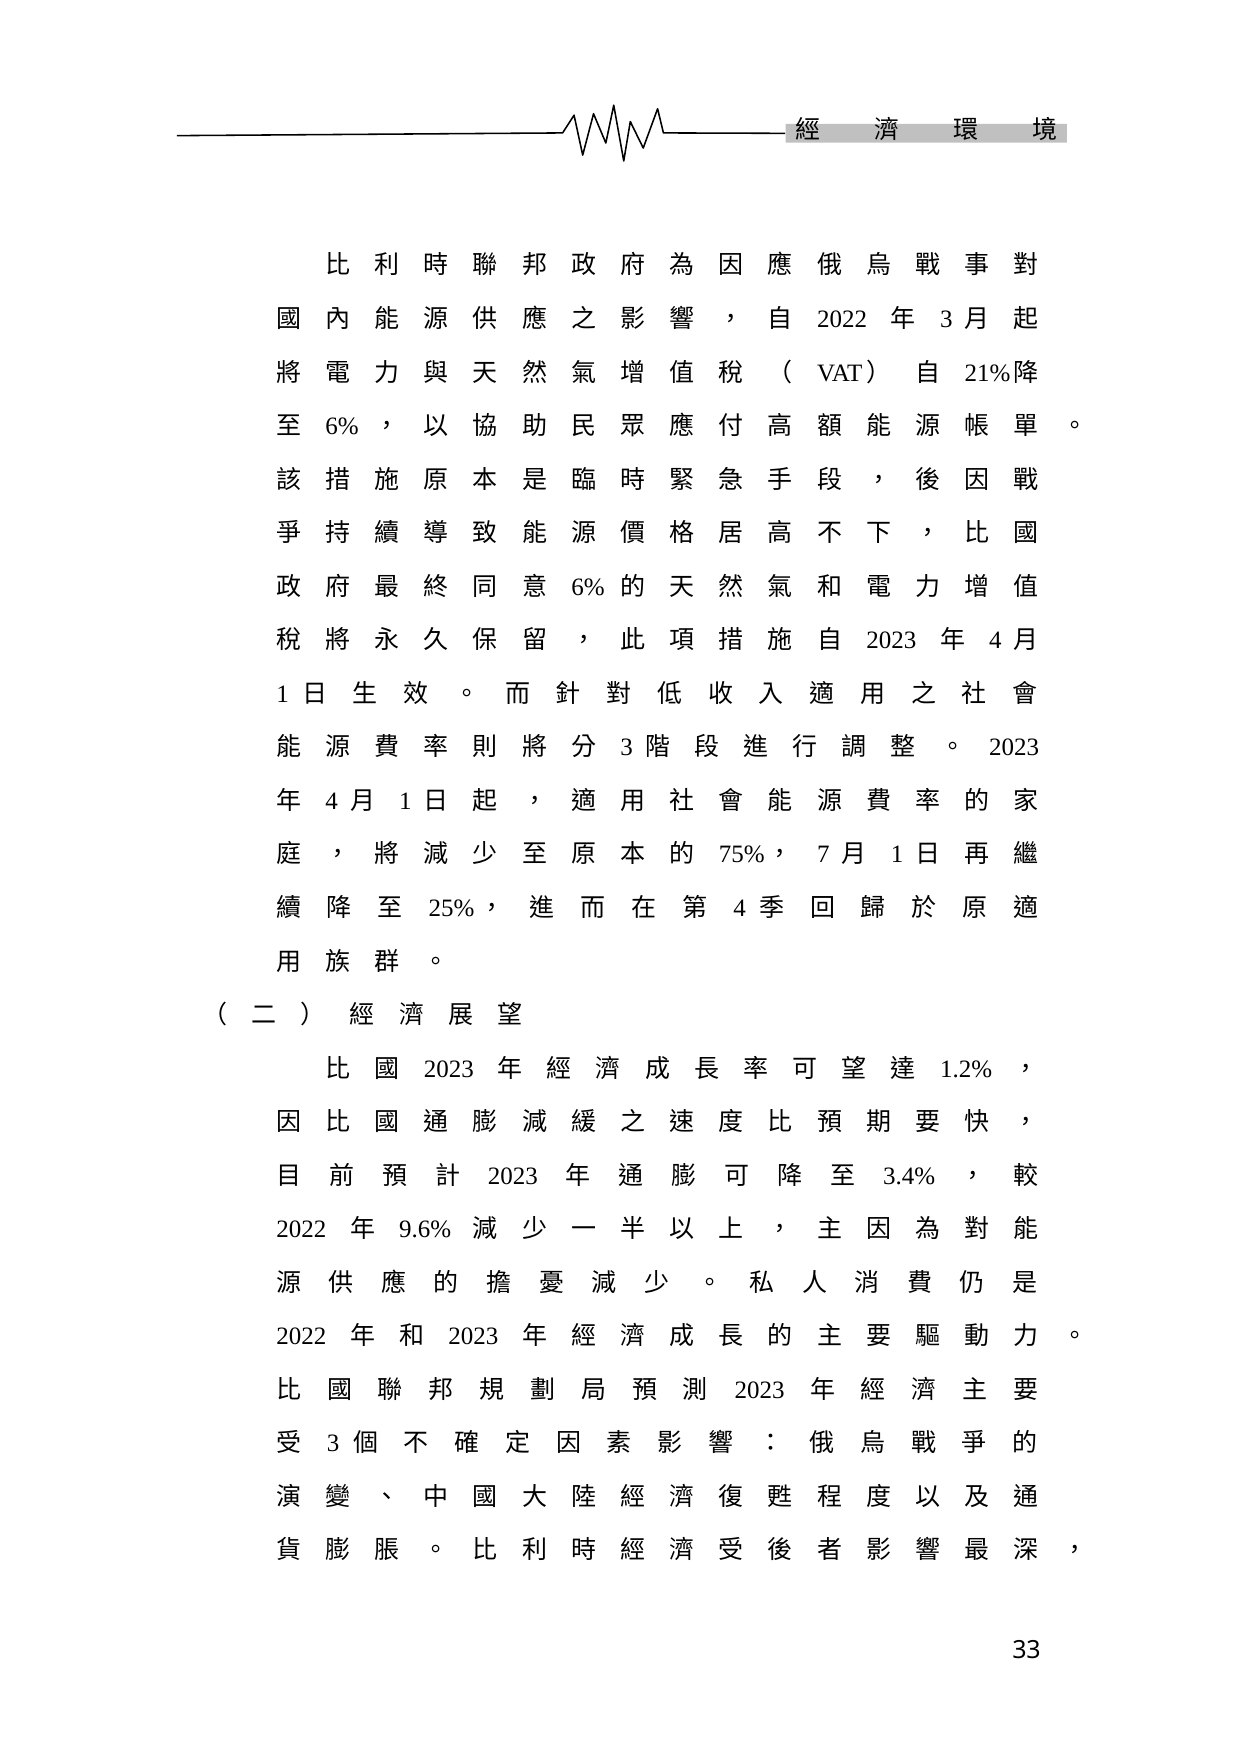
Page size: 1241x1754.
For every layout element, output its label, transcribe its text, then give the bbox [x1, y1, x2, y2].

text 比利時聯邦政府為因應俄烏戰事對國內能源供應之影響，自2022年3月起將電力與天然氣增值稅（VAT）自21%降至6%，以協助民眾應付高額能源帳單。該措施原本是臨時緊急手段，後因戰爭持續導致能源價格居高不下，比國政府最終同意6%的天然氣和電力增值稅將永久保留，此項措施自2023年4月1日生效。而針對低收入適用之社會能源費率則將分3階段進行調整。2023年4月1日起，適用社會能源費率的家庭，將減少至原本的75%，7月1日再繼續降至25%，進而在第4季回歸於原適用族群。 [276, 236, 1063, 986]
text 比國2023年經濟成長率可望達1.2%，因比國通膨減緩之速度比預期要快，目前預計2023年通膨可降至3.4%，較2022年9.6%減少一半以上，主因為對能源供應的擔憂減少。私人消費仍是2022年和2023年經濟成長的主要驅動力。比國聯邦規劃局預測2023年經濟主要受3個不確定因素影響：俄烏戰爭的演變、中國大陸經濟復甦程度以及通貨膨脹。比利時經濟受後者影響最深，若通膨下降速度快於預期，將為經濟復甦提供額外助力。 [276, 1039, 1063, 1575]
text （二）經濟展望 [202, 986, 1063, 1039]
